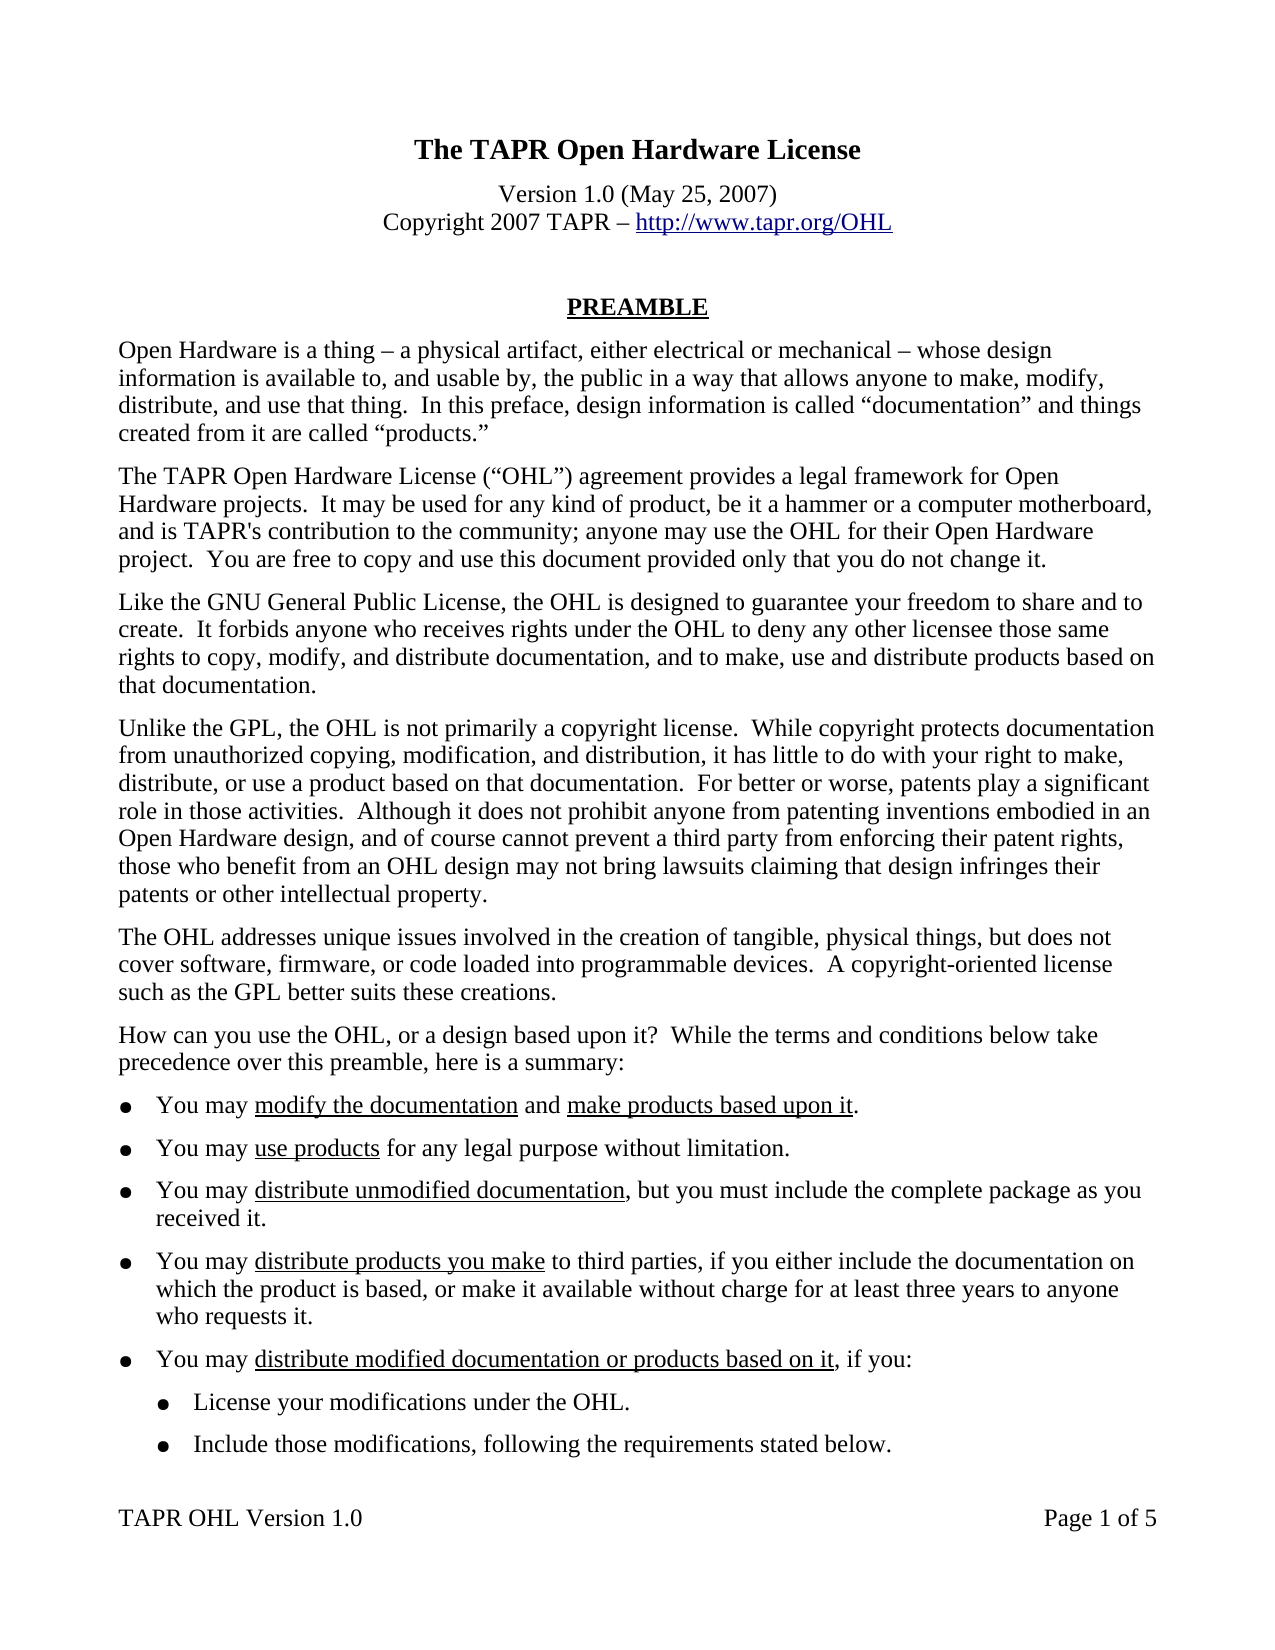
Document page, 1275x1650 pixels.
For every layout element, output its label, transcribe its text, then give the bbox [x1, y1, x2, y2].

list You may distribute products you make to third parties, if you either include the documentation on which the product is based, or make it available without charge for at least three years to anyone who requests it. [118, 1247, 1157, 1330]
text The OHL addresses unique issues involved in the creation of tangible, physical things, but does not cover software, firmware, or code loaded into programmable devices. A copyright-oriented license such as the GPL better suits these creations. [118, 923, 1157, 1006]
list You may distribute unmodified documentation, but you must include the complete package as you received it. [118, 1177, 1157, 1232]
text Unlike the GPL, the OHL is not primarily a copyright license. While copyright protects documentation from unauthorized copying, modification, and distribution, it has little to do with your right to make, distribute, or use a product based on that documentation. For better or worse, patents play a significant role in those activities. Although it does not prohibit anyone from patenting inventions embodied in an Open Hardware design, and of course cannot prevent a third party from enforcing their patent rights, those who benefit from an OHL design may not bring lawsuits claiming that design infringes their patents or other intellectual property. [118, 714, 1157, 908]
text Open Hardware is a thing – a physical artifact, either electrical or mechanical – whose design information is available to, and usable by, the public in a way that allows anyone to make, modify, distribute, and use that thing. In this preface, design information is called “documentation” and things created from it are called “products.” [118, 336, 1157, 447]
list You may use products for any legal purpose without limitation. [118, 1134, 1157, 1162]
list License your modifications under the OHL. [156, 1388, 1157, 1416]
list You may distribute modified documentation or products based on it, if you: [118, 1345, 1157, 1373]
text The TAPR Open Hardware License (“OHL”) agreement provides a legal framework for Open Hardware projects. It may be used for any kind of product, be it a hammer or a computer motherboard, and is TAPR's contribution to the community; anyone may use the OHL for their Open Hardware project. You are free to copy and use this document provided only that you do not change it. [118, 462, 1157, 573]
text PREAMBLE [118, 293, 1157, 321]
text The TAPR Open Hardware License [118, 133, 1157, 165]
text Like the GNU General Public License, the OHL is designed to guarantee your freedom to share and to create. It forbids anyone who receives rights under the OHL to deny any other licensee those same rights to copy, modify, and distribute documentation, and to make, use and distribute products based on that documentation. [118, 588, 1157, 699]
text How can you use the OHL, or a design based upon it? While the terms and conditions below take precedence over this preamble, here is a summary: [118, 1021, 1157, 1076]
list Include those modifications, following the requirements stated below. [156, 1431, 1157, 1458]
text Version 1.0 (May 25, 2007) Copyright 2007 TAPR – http://www.tapr.org/OHL [118, 180, 1157, 236]
list You may modify the documentation and make products based upon it. [118, 1091, 1157, 1119]
